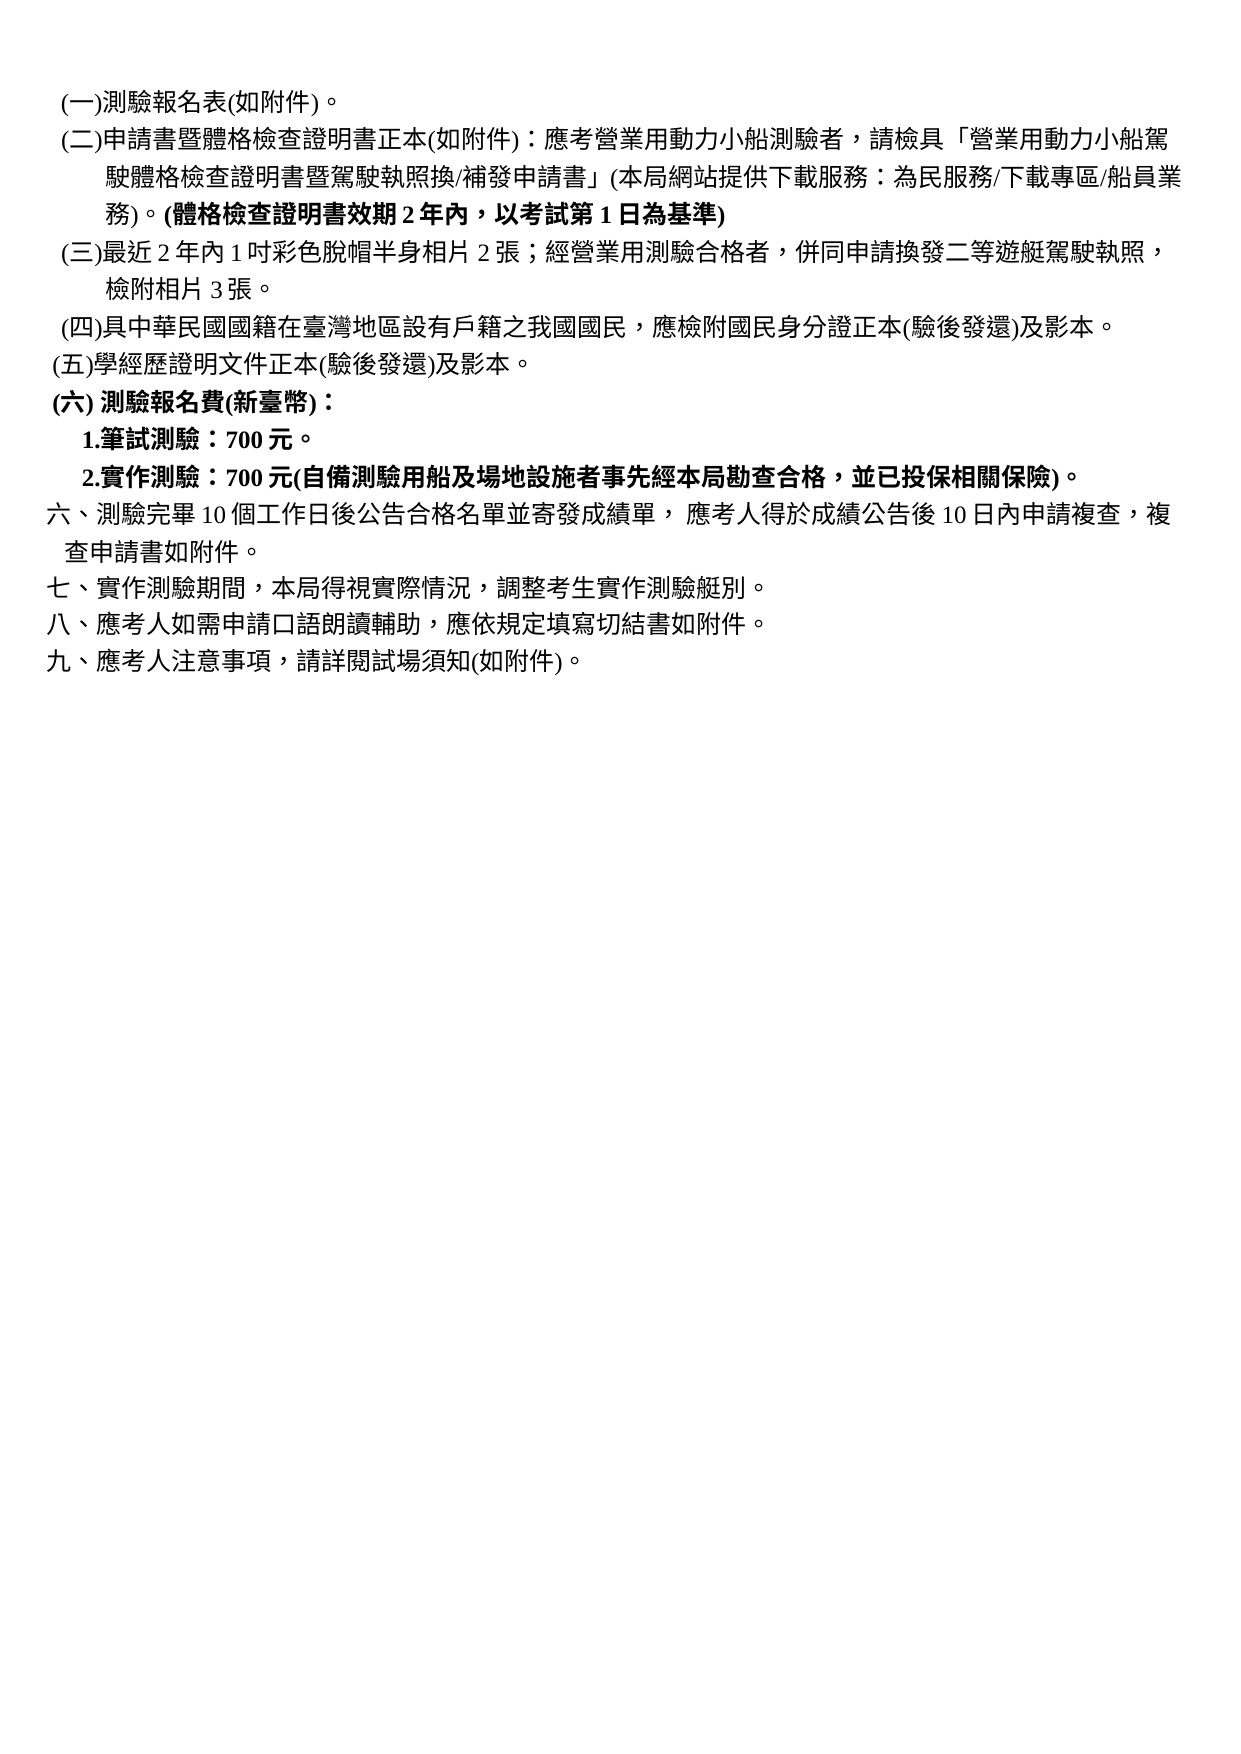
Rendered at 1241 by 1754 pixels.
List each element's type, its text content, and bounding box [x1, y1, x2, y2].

text (六) 測驗報名費(新臺幣)： [46, 381, 1182, 419]
text (五)學經歷證明文件正本(驗後發還)及影本。 [46, 344, 1182, 381]
text 查申請書如附件。 [46, 531, 1182, 569]
text 九、應考人注意事項，請詳閱試場須知(如附件)。 [46, 641, 1182, 677]
text 八、應考人如需申請口語朗讀輔助，應依規定填寫切結書如附件。 [46, 605, 1182, 641]
text 2.實作測驗：700元(自備測驗用船及場地設施者事先經本局勘查合格，並已投保相關保險)。 [61, 456, 1182, 494]
text (四)具中華民國國籍在臺灣地區設有戶籍之我國國民，應檢附國民身分證正本(驗後發還)及影本。 [61, 306, 1182, 344]
text (三)最近2年內1吋彩色脫帽半身相片2張；經營業用測驗合格者，併同申請換發二等遊艇駕駛執照，檢附相片3張。 [61, 231, 1182, 306]
text 1.筆試測驗：700元。 [61, 419, 1182, 456]
text (二)申請書暨體格檢查證明書正本(如附件)：應考營業用動力小船測驗者，請檢具「營業用動力小船駕駛體格檢查證明書暨駕駛執照換/補發申請書」(本局網站提供下載服務：為民服務/下載專區/船員業務)。(體格檢查證明書效期2年內，以考試第1日為基準) [61, 119, 1182, 231]
text 七、實作測驗期間，本局得視實際情況，調整考生實作測驗艇別。 [46, 569, 1182, 605]
text (一)測驗報名表(如附件)。 [61, 81, 1182, 119]
text 六、測驗完畢10個工作日後公告合格名單並寄發成績單， 應考人得於成績公告後10日內申請複查，複 [46, 494, 1182, 531]
